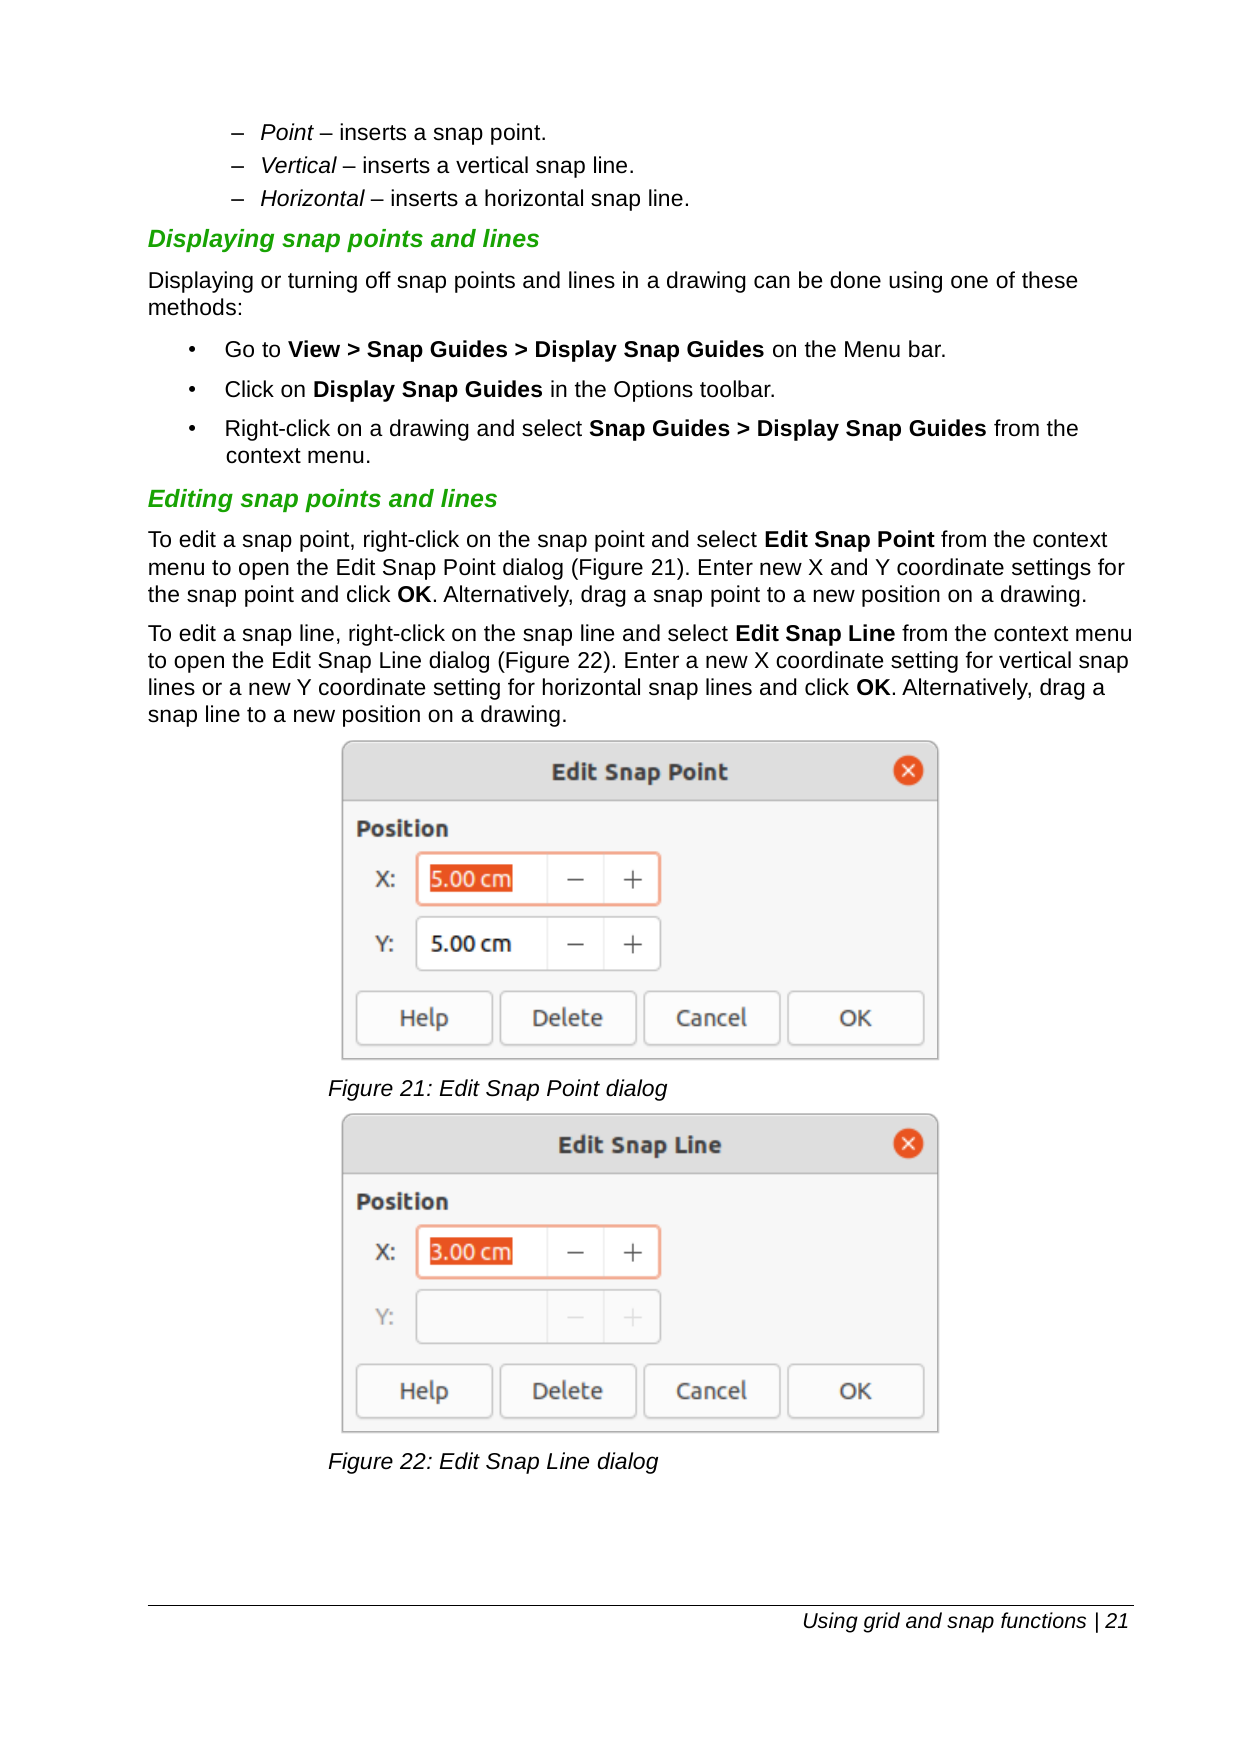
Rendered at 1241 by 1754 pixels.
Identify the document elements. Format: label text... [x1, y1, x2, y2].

picture [327, 1113, 954, 1448]
text Figure 21: Edit Snap Point dialog [328, 1075, 954, 1101]
text To edit a snap point, right-click on the snap point and select Edit Snap Point from the context menu to open the Edit Snap Point dialog (Figure 21). Enter new X and Y coordinate settings for the snap point and click OK. Alternatively, drag a snap point to a new position on a drawing. [148, 526, 1134, 607]
text Displaying or turning off snap points and lines in a drawing can be done using one of these methods: [148, 266, 1134, 320]
picture [327, 740, 954, 1075]
subtitle Displaying snap points and lines [148, 224, 1134, 253]
list Go to View > Snap Guides > Display Snap Guides on the Menu bar. [185, 333, 1134, 363]
list Horizontal – inserts a horizontal snap line. [231, 185, 1134, 212]
list Vertical – inserts a vertical snap line. [231, 151, 1134, 178]
subtitle Editing snap points and lines [148, 484, 1134, 513]
list Click on Display Snap Guides in the Options toolbar. [185, 372, 1134, 402]
list Right-click on a drawing and select Snap Guides > Display Snap Guides from the context menu. [185, 412, 1134, 472]
text To edit a snap line, right-click on the snap line and select Edit Snap Line from the context menu to open the Edit Snap Line dialog (Figure 22). Enter a new X coordinate setting for vertical snap lines or a new Y coordinate setting for horizontal snap lines and click OK. Alternatively, drag a snap line to a new position on a drawing. [148, 619, 1134, 728]
text Figure 22: Edit Snap Line dialog [328, 1448, 954, 1474]
list Point – inserts a snap point. [231, 118, 1134, 145]
